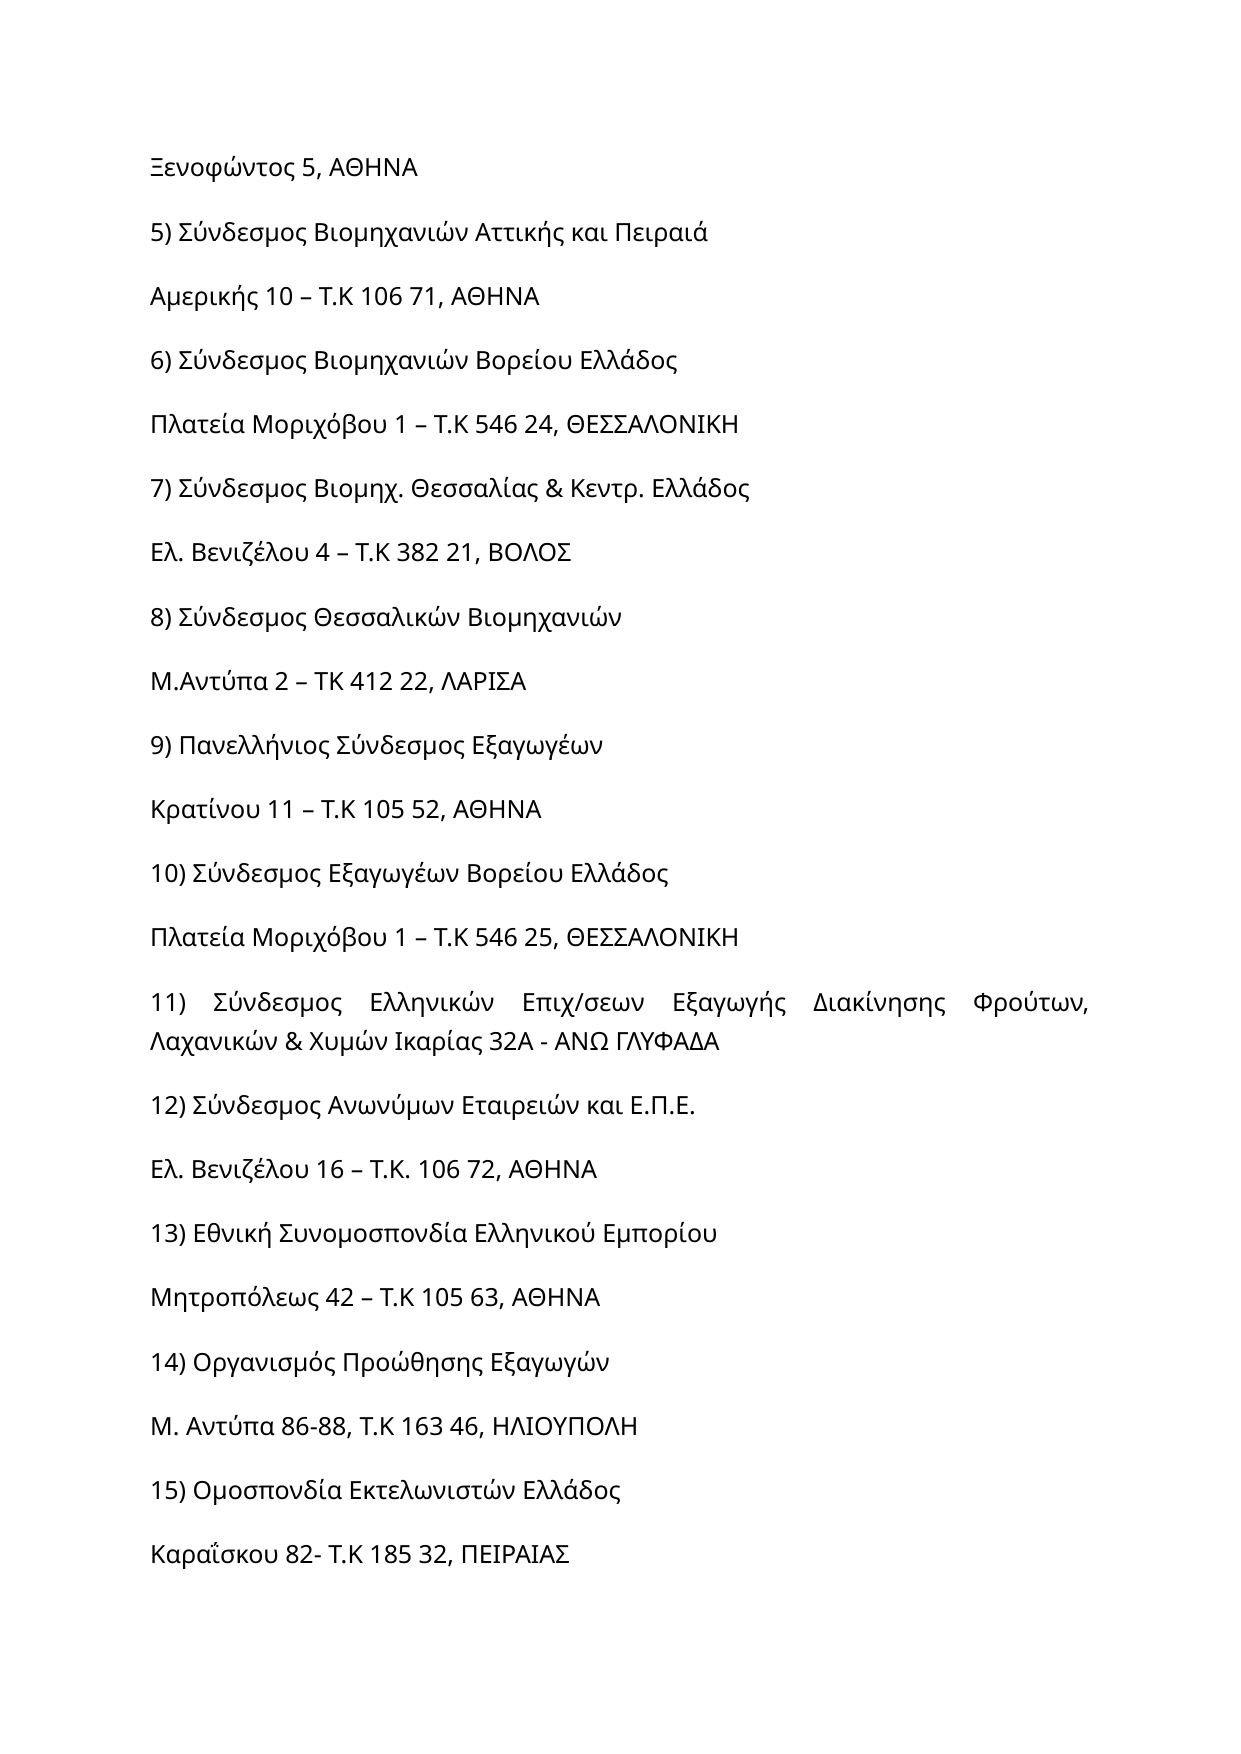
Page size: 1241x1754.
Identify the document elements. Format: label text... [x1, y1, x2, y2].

text Αμερικής 10 – Τ.Κ 106 71, ΑΘΗΝΑ [150, 278, 1090, 312]
text Μ. Αντύπα 86-88, Τ.Κ 163 46, ΗΛΙΟΥΠΟΛΗ [150, 1408, 1090, 1442]
text Κρατίνου 11 – Τ.Κ 105 52, ΑΘΗΝΑ [150, 792, 1090, 826]
text Ξενοφώντος 5, ΑΘΗΝΑ [150, 150, 1090, 184]
text Μητροπόλεως 42 – Τ.Κ 105 63, ΑΘΗΝΑ [150, 1280, 1090, 1314]
text 12) Σύνδεσμος Ανωνύμων Εταιρειών και Ε.Π.Ε. [150, 1087, 1090, 1122]
text Πλατεία Μοριχόβου 1 – Τ.Κ 546 24, ΘΕΣΣΑΛΟΝΙΚΗ [150, 407, 1090, 441]
text Μ.Αντύπα 2 – ΤΚ 412 22, ΛΑΡΙΣΑ [150, 663, 1090, 697]
text 6) Σύνδεσμος Βιομηχανιών Βορείου Ελλάδος [150, 342, 1090, 377]
text 15) Ομοσπονδία Εκτελωνιστών Ελλάδος [150, 1472, 1090, 1507]
text 7) Σύνδεσμος Βιομηχ. Θεσσαλίας & Κεντρ. Ελλάδος [150, 471, 1090, 505]
text Ελ. Βενιζέλου 4 – Τ.Κ 382 21, ΒΟΛΟΣ [150, 535, 1090, 569]
text 9) Πανελλήνιος Σύνδεσμος Εξαγωγέων [150, 727, 1090, 762]
text 10) Σύνδεσμος Εξαγωγέων Βορείου Ελλάδος [150, 856, 1090, 890]
text Ελ. Βενιζέλου 16 – Τ.Κ. 106 72, ΑΘΗΝΑ [150, 1152, 1090, 1186]
text Πλατεία Μοριχόβου 1 – Τ.Κ 546 25, ΘΕΣΣΑΛΟΝΙΚΗ [150, 920, 1090, 954]
text 11) Σύνδεσμος Ελληνικών Επιχ/σεων Εξαγωγής Διακίνησης Φρούτων, Λαχανικών & Χυμών Ικαρίας 32Α - ΑΝΩ ΓΛΥΦΑΔΑ [150, 984, 1090, 1057]
text 13) Εθνική Συνομοσπονδία Ελληνικού Εμπορίου [150, 1216, 1090, 1250]
text 14) Οργανισμός Προώθησης Εξαγωγών [150, 1344, 1090, 1378]
text 8) Σύνδεσμος Θεσσαλικών Βιομηχανιών [150, 599, 1090, 633]
text Καραΐσκου 82- Τ.Κ 185 32, ΠΕΙΡΑΙΑΣ [150, 1537, 1090, 1571]
text 5) Σύνδεσμος Βιομηχανιών Αττικής και Πειραιά [150, 214, 1090, 248]
